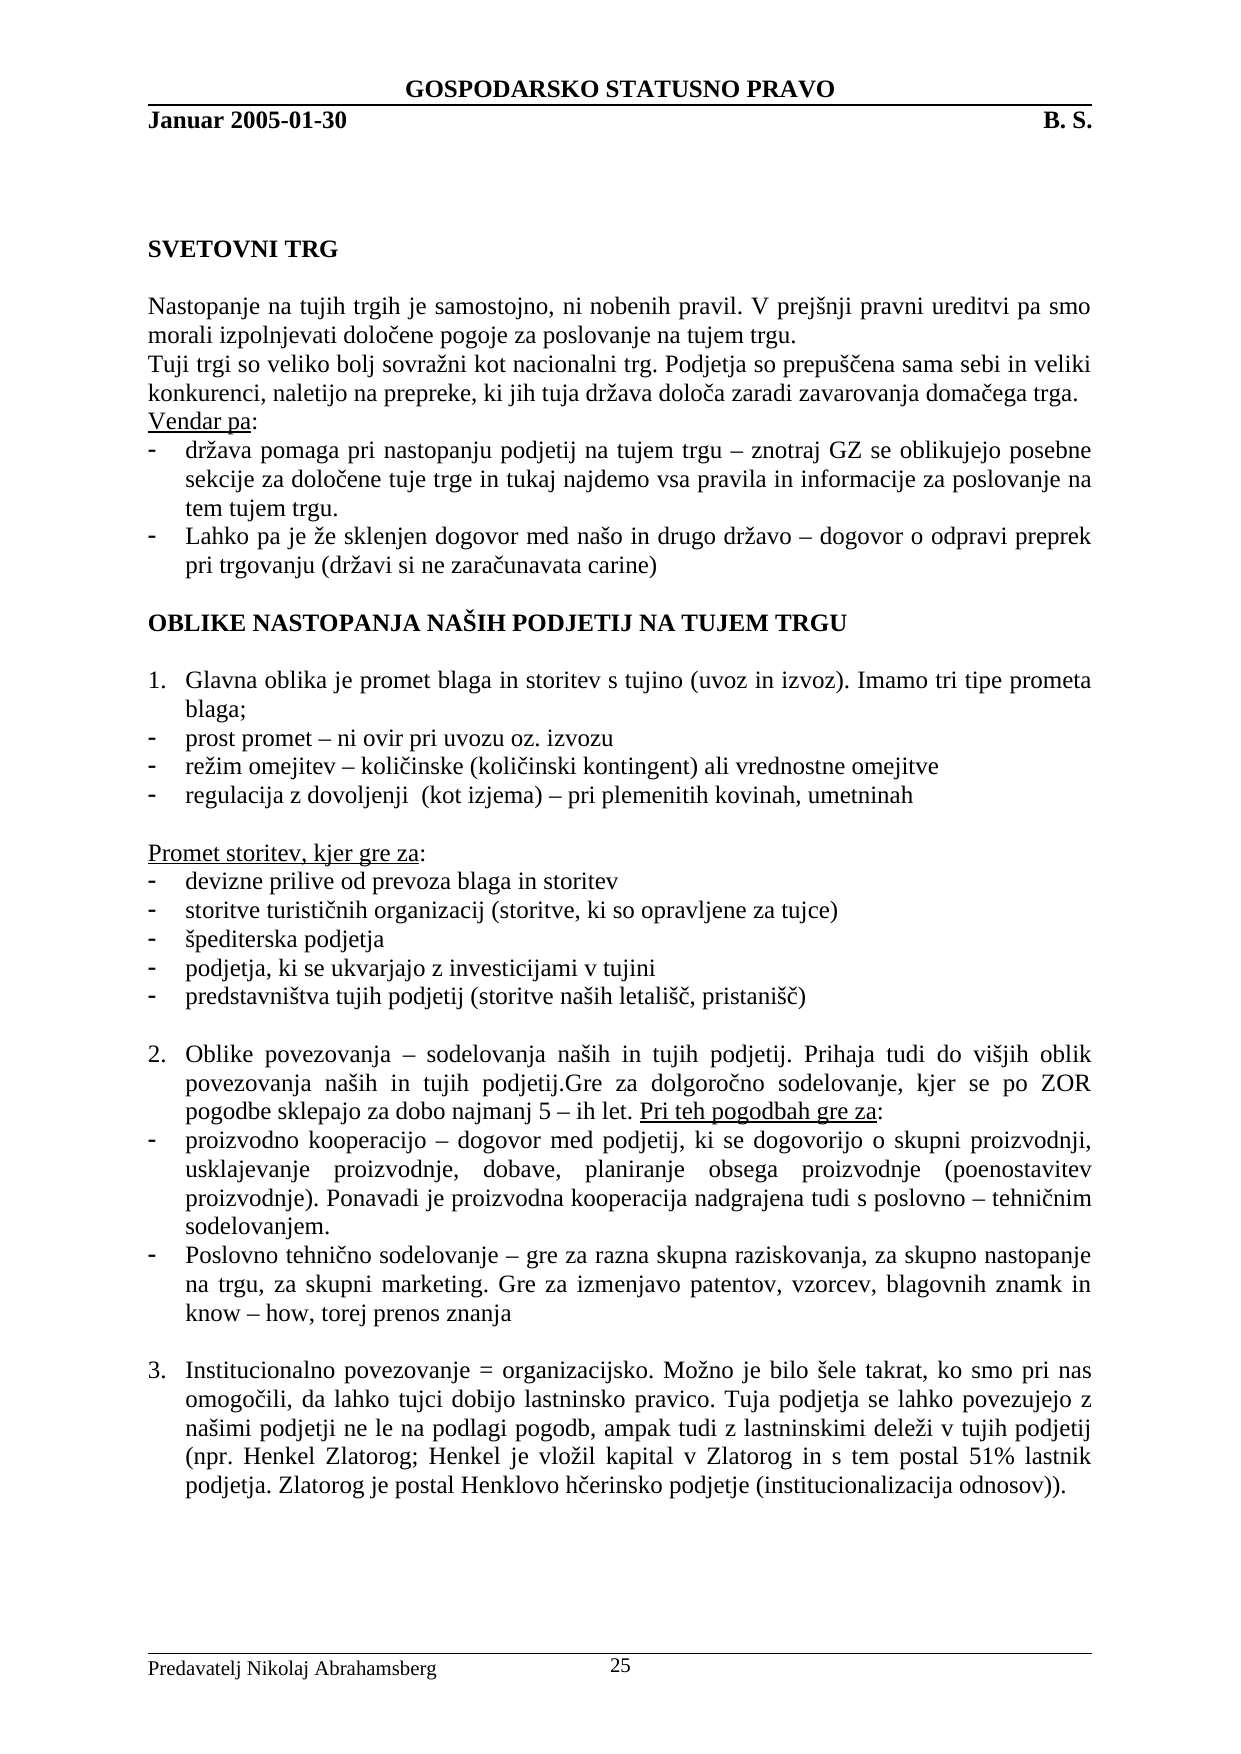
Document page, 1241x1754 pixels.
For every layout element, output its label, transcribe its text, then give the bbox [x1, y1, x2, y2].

list Lahko pa je že sklenjen dogovor med našo in drugo državo – dogovor o odpravi preprek pri trgovanju (državi si ne zaračunavata carine) [148, 521, 1092, 579]
list prost promet – ni ovir pri uvozu oz. izvozu [148, 723, 1092, 751]
list država pomaga pri nastopanju podjetij na tujem trgu – znotraj GZ se oblikujejo posebne sekcije za določene tuje trge in tukaj najdemo vsa pravila in informacije za poslovanje na tem tujem trgu. [148, 435, 1092, 521]
list proizvodno kooperacijo – dogovor med podjetij, ki se dogovorijo o skupni proizvodnji, usklajevanje proizvodnje, dobave, planiranje obsega proizvodnje (poenostavitev proizvodnje). Ponavadi je proizvodna kooperacija nadgrajena tudi s poslovno – tehničnim sodelovanjem. [148, 1125, 1092, 1240]
list Glavna oblika je promet blaga in storitev s tujino (uvoz in izvoz). Imamo tri tipe prometa blaga; [148, 665, 1092, 723]
list režim omejitev – količinske (količinski kontingent) ali vrednostne omejitve [148, 751, 1092, 780]
text Nastopanje na tujih trgih je samostojno, ni nobenih pravil. V prejšnji pravni ureditvi pa smo morali izpolnjevati določene pogoje za poslovanje na tujem trgu. [148, 291, 1092, 349]
text Promet storitev, kjer gre za: [148, 838, 1092, 866]
text Tuji trgi so veliko bolj sovražni kot nacionalni trg. Podjetja so prepuščena sama sebi in veliki konkurenci, naletijo na prepreke, ki jih tuja država določa zaradi zavarovanja domačega trga. [148, 349, 1092, 406]
list Institucionalno povezovanje = organizacijsko. Možno je bilo šele takrat, ko smo pri nas omogočili, da lahko tujci dobijo lastninsko pravico. Tuja podjetja se lahko povezujejo z našimi podjetji ne le na podlagi pogodb, ampak tudi z lastninskimi deleži v tujih podjetij (npr. Henkel Zlatorog; Henkel je vložil kapital v Zlatorog in s tem postal 51% lastnik podjetja. Zlatorog je postal Henklovo hčerinsko podjetje (institucionalizacija odnosov)). [148, 1355, 1092, 1499]
list storitve turističnih organizacij (storitve, ki so opravljene za tujce) [148, 895, 1092, 924]
text Vendar pa: [148, 406, 1092, 435]
list špediterska podjetja [148, 924, 1092, 953]
list podjetja, ki se ukvarjajo z investicijami v tujini [148, 953, 1092, 981]
list devizne prilive od prevoza blaga in storitev [148, 866, 1092, 895]
list predstavništva tujih podjetij (storitve naših letališč, pristanišč) [148, 981, 1092, 1010]
text SVETOVNI TRG [148, 234, 1092, 263]
list Oblike povezovanja – sodelovanja naših in tujih podjetij. Prihaja tudi do višjih oblik povezovanja naših in tujih podjetij.Gre za dolgoročno sodelovanje, kjer se po ZOR pogodbe sklepajo za dobo najmanj 5 – ih let. Pri teh pogodbah gre za: [148, 1039, 1092, 1125]
list regulacija z dovoljenji (kot izjema) – pri plemenitih kovinah, umetninah [148, 780, 1092, 809]
list Poslovno tehnično sodelovanje – gre za razna skupna raziskovanja, za skupno nastopanje na trgu, za skupni marketing. Gre za izmenjavo patentov, vzorcev, blagovnih znamk in know – how, torej prenos znanja [148, 1240, 1092, 1326]
text OBLIKE NASTOPANJA NAŠIH PODJETIJ NA TUJEM TRGU [148, 608, 1092, 636]
